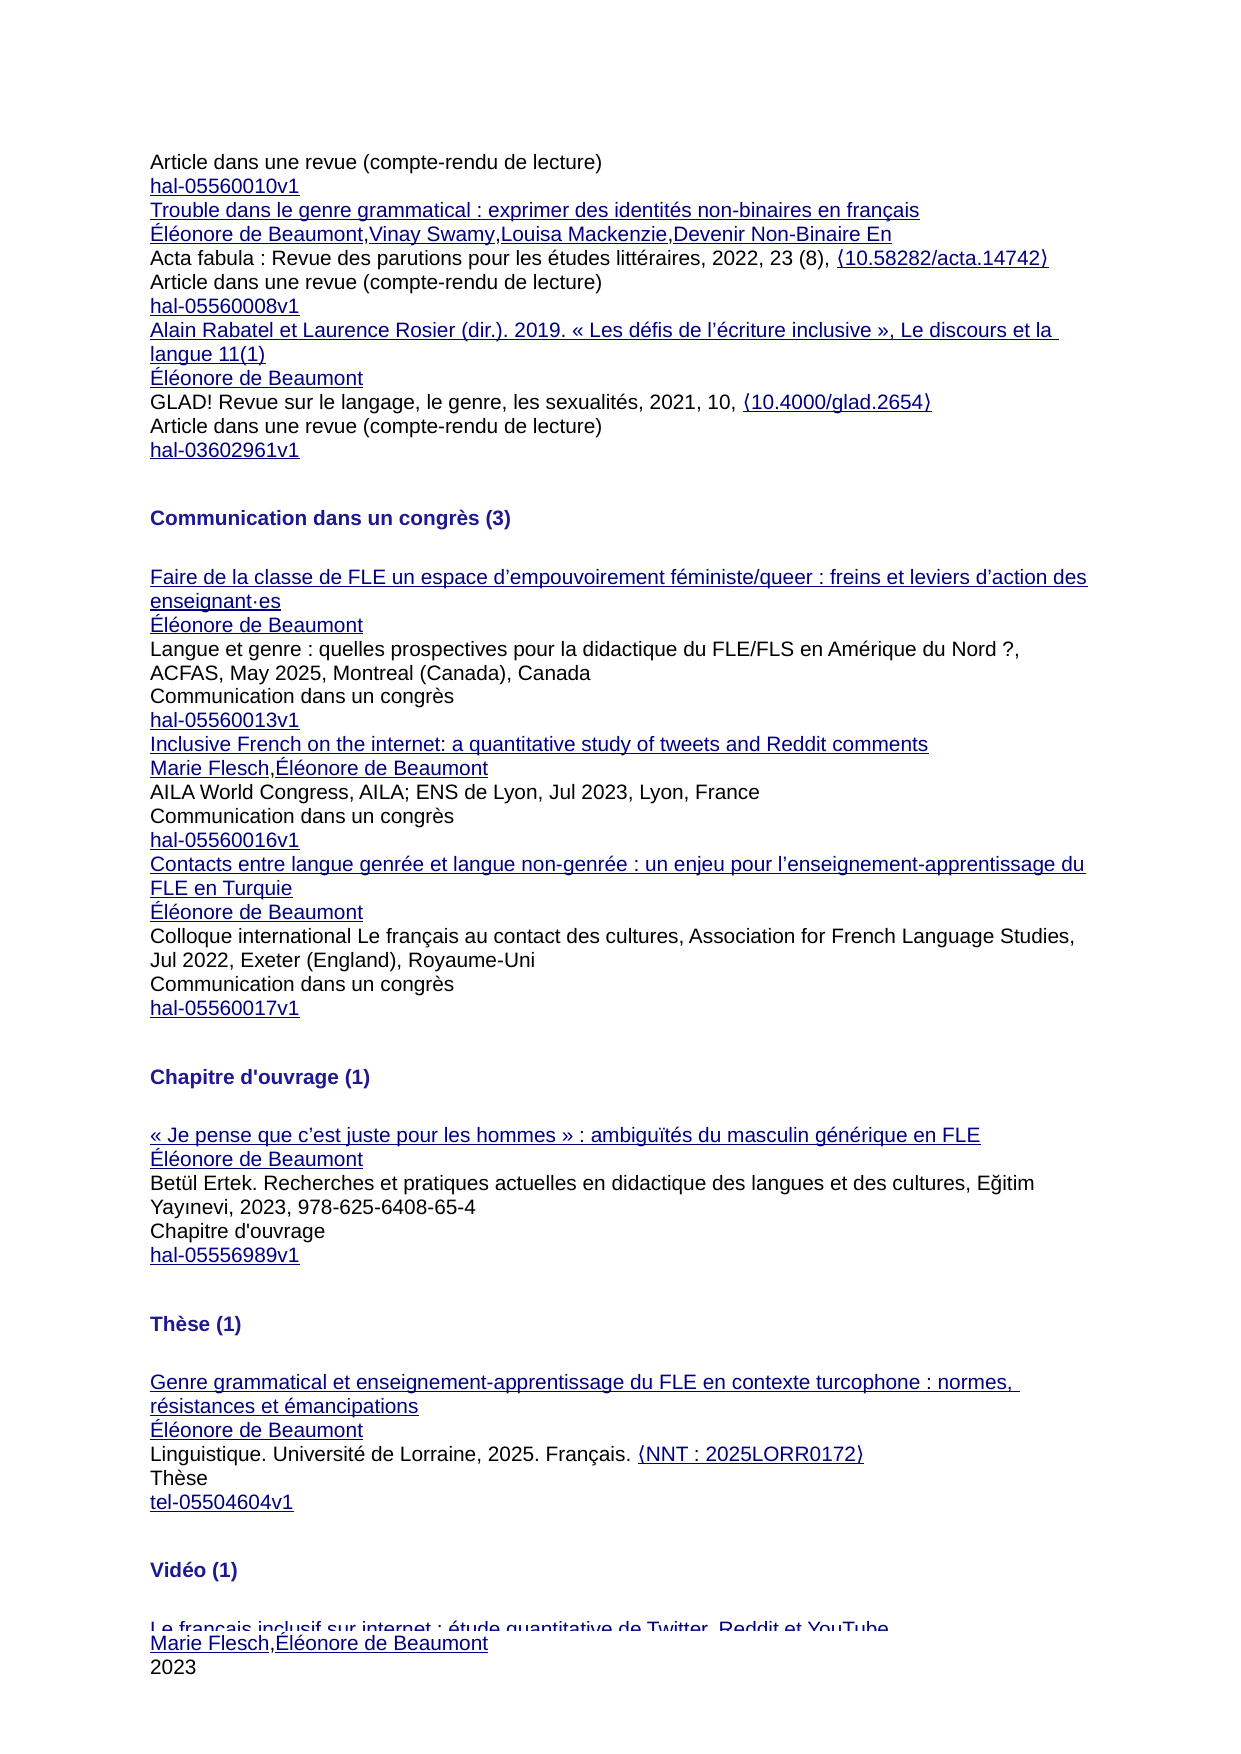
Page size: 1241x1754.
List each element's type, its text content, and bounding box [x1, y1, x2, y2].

subtitle Vidéo (1) [150, 1558, 1090, 1582]
table_header Genre grammatical et enseignement-apprentissage du FLE en contexte turcophone : normes, résistances et émancipations Éléonore de Beaumont Linguistique. Université de Lorraine, 2025. Français. ⟨NNT : 2025LORR0172⟩ Thèse tel-05504604v1 [150, 1370, 1090, 1513]
table_cell Trouble dans le genre grammatical : exprimer des identités non-binaires en français Éléonore de Beaumont,Vinay Swamy,Louisa Mackenzie,Devenir Non-Binaire En Acta fabula : Revue des parutions pour les études littéraires, 2022, 23 (8), ⟨10.58282/acta.14742⟩ Article dans une revue (compte-rendu de lecture) hal-05560008v1 [150, 198, 1090, 318]
table_cell Contacts entre langue genrée et langue non-genrée : un enjeu pour l’enseignement-apprentissage du FLE en Turquie Éléonore de Beaumont Colloque international Le français au contact des cultures, Association for French Language Studies, Jul 2022, Exeter (England), Royaume-Uni Communication dans un congrès hal-05560017v1 [150, 852, 1090, 1020]
table_cell Alain Rabatel et Laurence Rosier (dir.). 2019. « Les défis de l’écriture inclusive », Le discours et la langue 11(1) Éléonore de Beaumont GLAD! Revue sur le langage, le genre, les sexualités, 2021, 10, ⟨10.4000/glad.2654⟩ Article dans une revue (compte-rendu de lecture) hal-03602961v1 [150, 318, 1090, 461]
table_header Le français inclusif sur internet : étude quantitative de Twitter, Reddit et YouTube Marie Flesch,Éléonore de Beaumont 2023 [150, 1617, 1090, 1679]
table_header Faire de la classe de FLE un espace d’empouvoirement féministe/queer : freins et leviers d’action des enseignant·es Éléonore de Beaumont Langue et genre : quelles prospectives pour la didactique du FLE/FLS en Amérique du Nord ?, ACFAS, May 2025, Montreal (Canada), Canada Communication dans un congrès hal-05560013v1 [150, 565, 1090, 732]
subtitle Thèse (1) [150, 1311, 1090, 1335]
table_header « Je pense que c’est juste pour les hommes » : ambiguïtés du masculin générique en FLE Éléonore de Beaumont Betül Ertek. Recherches et pratiques actuelles en didactique des langues et des cultures, Eğitim Yayınevi, 2023, 978-625-6408-65-4 Chapitre d'ouvrage hal-05556989v1 [150, 1123, 1090, 1267]
table_cell Inclusive French on the internet: a quantitative study of tweets and Reddit comments Marie Flesch,Éléonore de Beaumont AILA World Congress, AILA; ENS de Lyon, Jul 2023, Lyon, France Communication dans un congrès hal-05560016v1 [150, 732, 1090, 852]
subtitle Chapitre d'ouvrage (1) [150, 1064, 1090, 1088]
table_cell Article dans une revue (compte-rendu de lecture) hal-05560010v1 [150, 150, 1090, 198]
subtitle Communication dans un congrès (3) [150, 506, 1090, 530]
